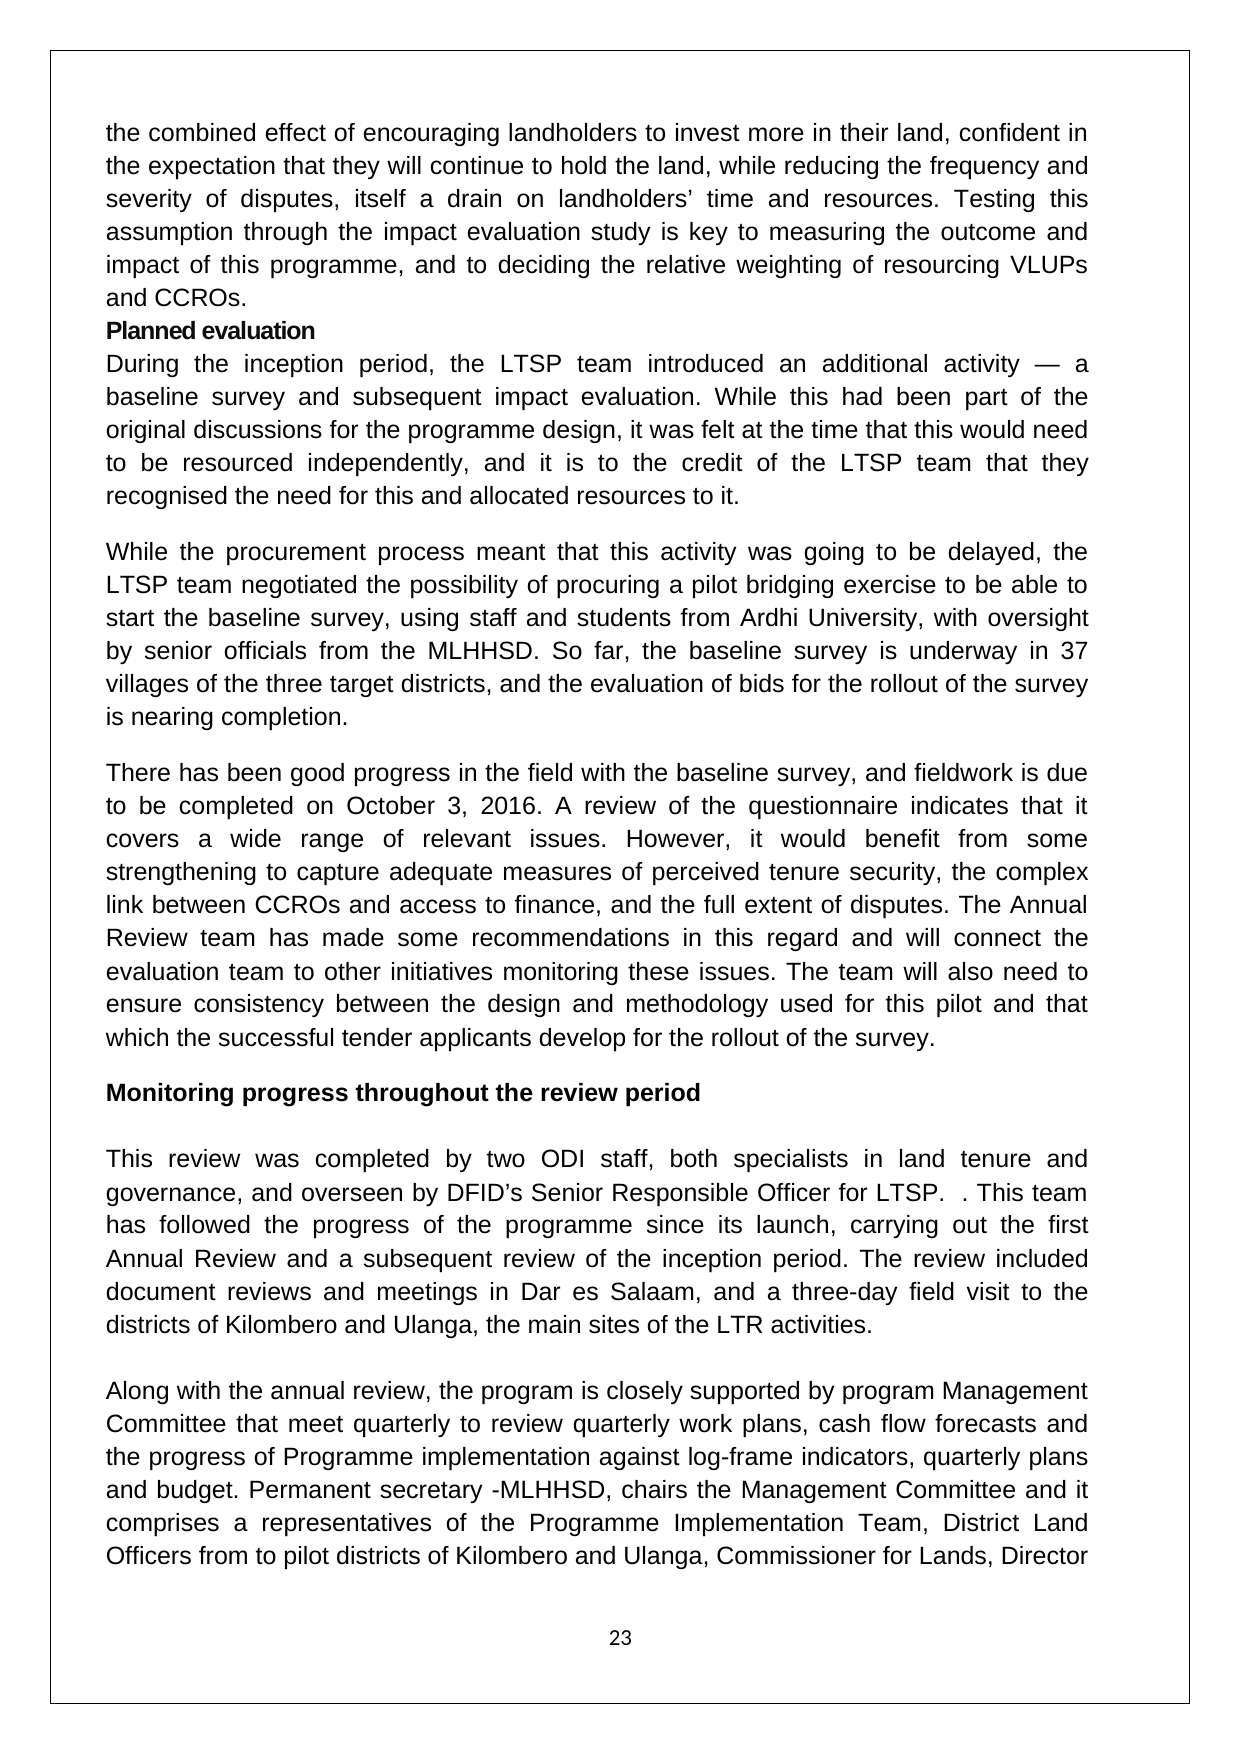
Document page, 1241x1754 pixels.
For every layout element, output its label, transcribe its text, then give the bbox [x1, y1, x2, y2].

text Monitoring progress throughout the review period [106, 1078, 1090, 1107]
text There has been good progress in the field with the baseline survey, and fieldwork is due to be completed on October 3, 2016. A review of the questionnaire indicates that it covers a wide range of relevant issues. However, it would benefit from some strengthening to capture adequate measures of perceived tenure security, the complex link between CCROs and access to finance, and the full extent of disputes. The Annual Review team has made some recommendations in this regard and will connect the evaluation team to other initiatives monitoring these issues. The team will also need to ensure consistency between the design and methodology used for this pilot and that which the successful tender applicants develop for the rollout of the survey. [106, 758, 1090, 1051]
text Along with the annual review, the program is closely supported by program Management Committee that meet quarterly to review quarterly work plans, cash flow forecasts and the progress of Programme implementation against log-frame indicators, quarterly plans and budget. Permanent secretary -MLHHSD, chairs the Management Committee and it comprises a representatives of the Programme Implementation Team, District Land Officers from to pilot districts of Kilombero and Ulanga, Commissioner for Lands, Director [106, 1376, 1090, 1569]
text Planned evaluation [106, 316, 1090, 345]
text This review was completed by two ODI staff, both specialists in land tenure and governance, and overseen by DFID’s Senior Responsible Officer for LTSP. . This team has followed the progress of the programme since its launch, carrying out the first Annual Review and a subsequent review of the inception period. The review included document reviews and meetings in Dar es Salaam, and a three-day field visit to the districts of Kilombero and Ulanga, the main sites of the LTR activities. [106, 1144, 1090, 1338]
text During the inception period, the LTSP team introduced an additional activity — a baseline survey and subsequent impact evaluation. While this had been part of the original discussions for the programme design, it was felt at the time that this would need to be resourced independently, and it is to the credit of the LTSP team that they recognised the need for this and allocated resources to it. [106, 349, 1090, 510]
text the combined effect of encouraging landholders to invest more in their land, confident in the expectation that they will continue to hold the land, while reducing the frequency and severity of disputes, itself a drain on landholders’ time and resources. Testing this assumption through the impact evaluation study is key to measuring the outcome and impact of this programme, and to deciding the relative weighting of resourcing VLUPs and CCROs. [106, 118, 1090, 312]
text While the procurement process meant that this activity was going to be delayed, the LTSP team negotiated the possibility of procuring a pilot bridging exercise to be able to start the baseline survey, using staff and students from Ardhi University, with oversight by senior officials from the MLHHSD. So far, the baseline survey is underway in 37 villages of the three target districts, and the evaluation of bids for the rollout of the survey is nearing completion. [106, 537, 1090, 731]
